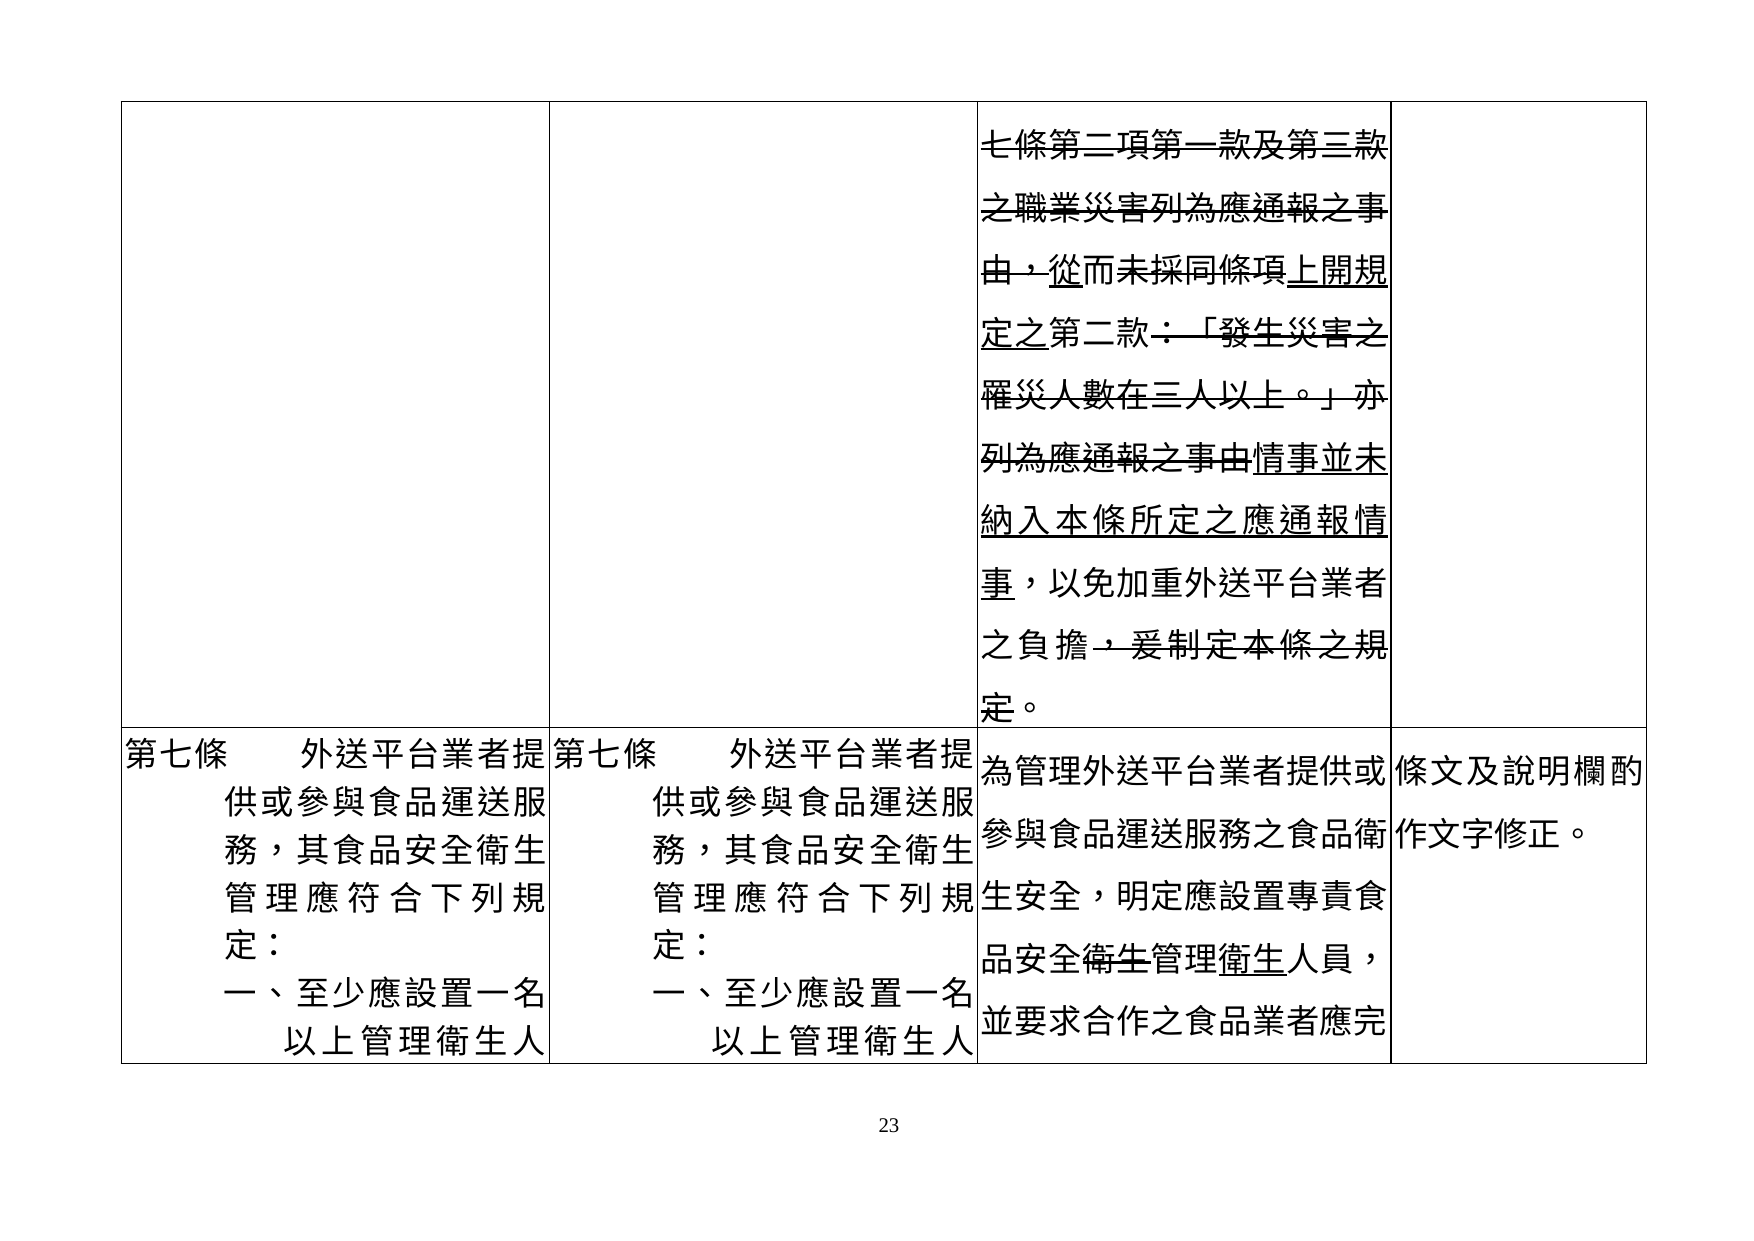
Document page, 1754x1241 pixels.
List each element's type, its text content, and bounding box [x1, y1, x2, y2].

table_cell 七條第二項第一款及第三款之職業災害列為應通報之事由，從而未採同條項上開規定之第二款：「發生災害之罹災人數在三人以上。」亦列為應通報之事由情事並未納入本條所定之應通報情事，以免加重外送平台業者之負擔，爰制定本條之規定。 [978, 102, 1390, 727]
table_cell 第七條 外送平台業者提供或參與食品運送服務，其食品安全衛生管理應符合下列規定： 一、至少應設置一名以上管理衛生人 [550, 728, 977, 1063]
table_cell [122, 102, 549, 727]
table_cell [550, 102, 977, 727]
table_cell 為管理外送平台業者提供或參與食品運送服務之食品衛生安全，明定應設置專責食品安全衛生管理衛生人員，並要求合作之食品業者應完 [978, 728, 1390, 1063]
table_cell 第七條 外送平台業者提供或參與食品運送服務，其食品安全衛生管理應符合下列規定： 一、至少應設置一名以上管理衛生人 [122, 728, 549, 1063]
table_cell 條文及說明欄酌作文字修正。 [1392, 728, 1646, 1063]
table_cell [1392, 102, 1646, 727]
